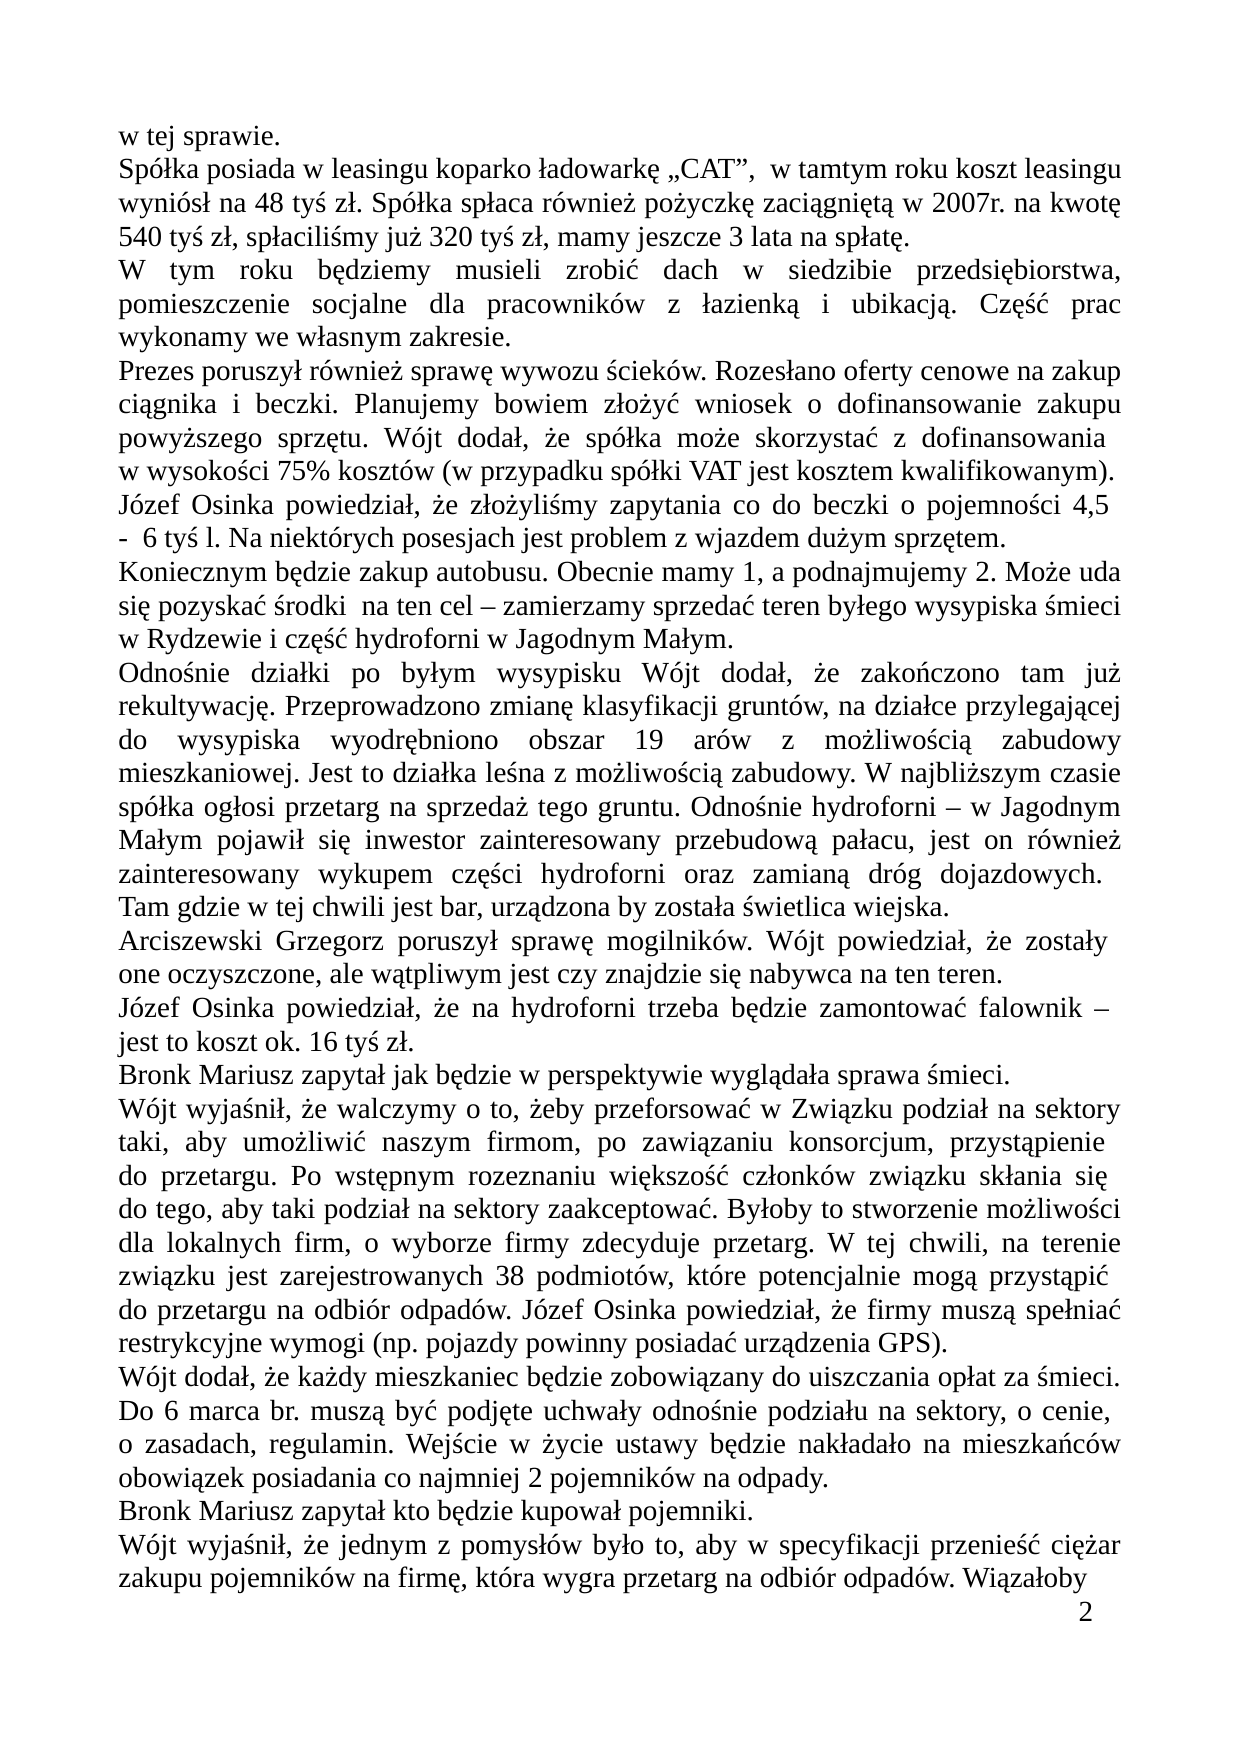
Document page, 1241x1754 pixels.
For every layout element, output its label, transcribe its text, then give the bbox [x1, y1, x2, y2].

text Arciszewski Grzegorz poruszył sprawę mogilników. Wójt powiedział, że zostały one oczyszczone, ale wątpliwym jest czy znajdzie się nabywca na ten teren. [118, 923, 1122, 990]
text Koniecznym będzie zakup autobusu. Obecnie mamy 1, a podnajmujemy 2. Może uda się pozyskać środki na ten cel – zamierzamy sprzedać teren byłego wysypiska śmieci w Rydzewie i część hydroforni w Jagodnym Małym. [118, 554, 1122, 655]
text Bronk Mariusz zapytał kto będzie kupował pojemniki. [118, 1493, 1122, 1527]
text Spółka posiada w leasingu koparko ładowarkę „CAT”, w tamtym roku koszt leasingu wyniósł na 48 tyś zł. Spółka spłaca również pożyczkę zaciągniętą w 2007r. na kwotę 540 tyś zł, spłaciliśmy już 320 tyś zł, mamy jeszcze 3 lata na spłatę. [118, 152, 1122, 252]
text Wójt wyjaśnił, że walczymy o to, żeby przeforsować w Związku podział na sektory taki, aby umożliwić naszym firmom, po zawiązaniu konsorcjum, przystąpienie do przetargu. Po wstępnym rozeznaniu większość członków związku skłania się do tego, aby taki podział na sektory zaakceptować. Byłoby to stworzenie możliwości dla lokalnych firm, o wyborze firmy zdecyduje przetarg. W tej chwili, na terenie związku jest zarejestrowanych 38 podmiotów, które potencjalnie mogą przystąpić do przetargu na odbiór odpadów. Józef Osinka powiedział, że firmy muszą spełniać restrykcyjne wymogi (np. pojazdy powinny posiadać urządzenia GPS). [118, 1091, 1122, 1359]
text Wójt dodał, że każdy mieszkaniec będzie zobowiązany do uiszczania opłat za śmieci. Do 6 marca br. muszą być podjęte uchwały odnośnie podziału na sektory, o cenie, o zasadach, regulamin. Wejście w życie ustawy będzie nakładało na mieszkańców obowiązek posiadania co najmniej 2 pojemników na odpady. [118, 1359, 1122, 1493]
text 4 [118, 1594, 1122, 1627]
text W tym roku będziemy musieli zrobić dach w siedzibie przedsiębiorstwa, pomieszczenie socjalne dla pracowników z łazienką i ubikacją. Część prac wykonamy we własnym zakresie. [118, 252, 1122, 353]
text Józef Osinka powiedział, że złożyliśmy zapytania co do beczki o pojemności 4,5 - 6 tyś l. Na niektórych posesjach jest problem z wjazdem dużym sprzętem. [118, 487, 1122, 554]
text Bronk Mariusz zapytał jak będzie w perspektywie wyglądała sprawa śmieci. [118, 1057, 1122, 1091]
text w tej sprawie. [118, 118, 1122, 152]
text Wójt wyjaśnił, że jednym z pomysłów było to, aby w specyfikacji przenieść ciężar zakupu pojemników na firmę, która wygra przetarg na odbiór odpadów. Wiązałoby [118, 1527, 1122, 1594]
text Józef Osinka powiedział, że na hydroforni trzeba będzie zamontować falownik – jest to koszt ok. 16 tyś zł. [118, 990, 1122, 1057]
text Odnośnie działki po byłym wysypisku Wójt dodał, że zakończono tam już rekultywację. Przeprowadzono zmianę klasyfikacji gruntów, na działce przylegającej do wysypiska wyodrębniono obszar 19 arów z możliwością zabudowy mieszkaniowej. Jest to działka leśna z możliwością zabudowy. W najbliższym czasie spółka ogłosi przetarg na sprzedaż tego gruntu. Odnośnie hydroforni – w Jagodnym Małym pojawił się inwestor zainteresowany przebudową pałacu, jest on również zainteresowany wykupem części hydroforni oraz zamianą dróg dojazdowych. Tam gdzie w tej chwili jest bar, urządzona by została świetlica wiejska. [118, 655, 1122, 923]
text Prezes poruszył również sprawę wywozu ścieków. Rozesłano oferty cenowe na zakup ciągnika i beczki. Planujemy bowiem złożyć wniosek o dofinansowanie zakupu powyższego sprzętu. Wójt dodał, że spółka może skorzystać z dofinansowania w wysokości 75% kosztów (w przypadku spółki VAT jest kosztem kwalifikowanym). [118, 353, 1122, 487]
